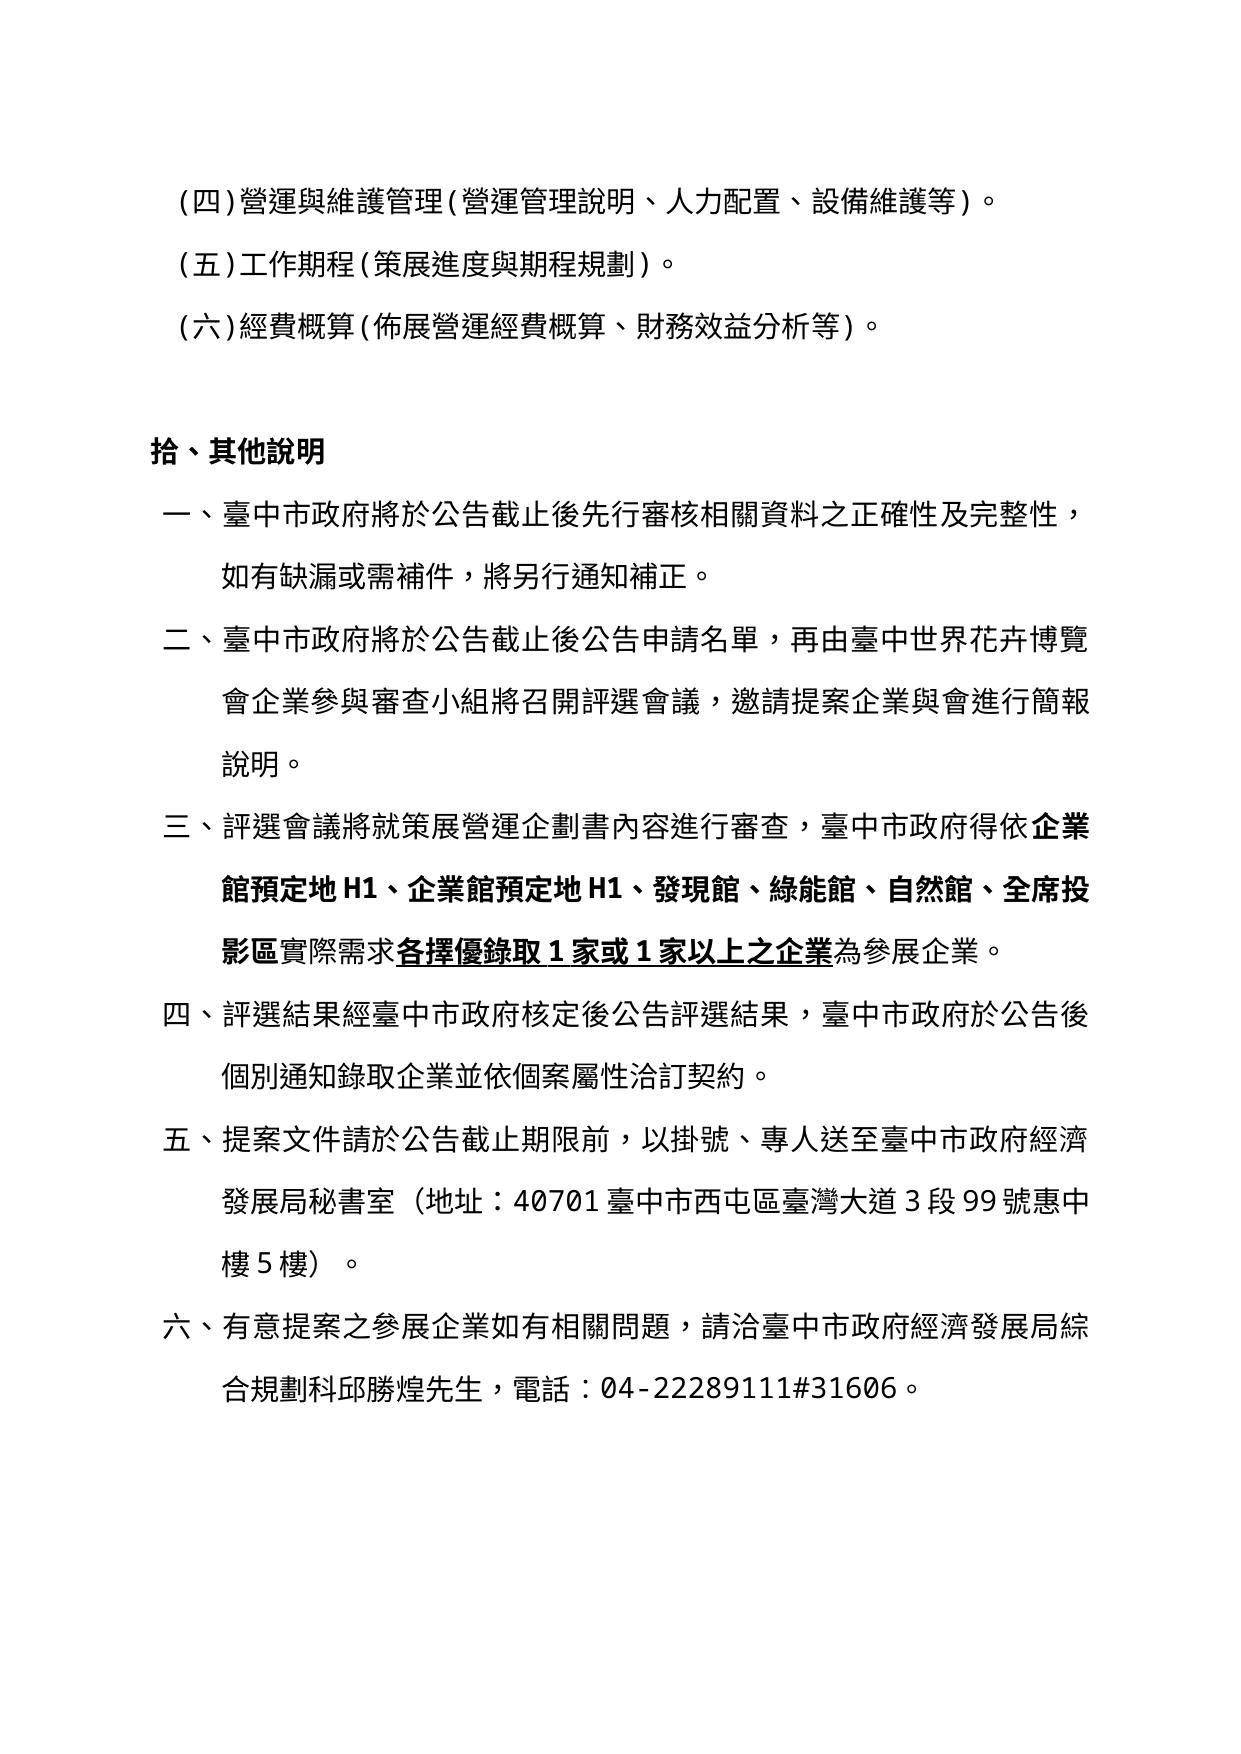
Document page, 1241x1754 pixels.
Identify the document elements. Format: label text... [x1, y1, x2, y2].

text 三、評選會議將就策展營運企劃書內容進行審查，臺中市政府得依企業館預定地H1、企業館預定地H1、發現館、綠能館、自然館、全席投影區實際需求各擇優錄取1家或1家以上之企業為參展企業。 [162, 783, 1090, 971]
text 六、有意提案之參展企業如有相關問題，請洽臺中市政府經濟發展局綜合規劃科邱勝煌先生，電話︰04-22289111#31606。 [162, 1283, 1090, 1408]
text (六)經費概算(佈展營運經費概算、財務效益分析等)。 [175, 283, 1090, 346]
text (五)工作期程(策展進度與期程規劃)。 [175, 221, 1090, 283]
text 拾、其他說明 [150, 408, 1090, 471]
text 一、臺中市政府將於公告截止後先行審核相關資料之正確性及完整性，如有缺漏或需補件，將另行通知補正。 [162, 471, 1090, 596]
text 二、臺中市政府將於公告截止後公告申請名單，再由臺中世界花卉博覽會企業參與審查小組將召開評選會議，邀請提案企業與會進行簡報說明。 [162, 596, 1090, 783]
text 五、提案文件請於公告截止期限前，以掛號、專人送至臺中市政府經濟發展局秘書室（地址：40701臺中市西屯區臺灣大道3段99號惠中樓5樓）。 [162, 1096, 1090, 1283]
text (四)營運與維護管理(營運管理說明、人力配置、設備維護等)。 [175, 158, 1090, 221]
text 四、評選結果經臺中市政府核定後公告評選結果，臺中市政府於公告後個別通知錄取企業並依個案屬性洽訂契約。 [162, 971, 1090, 1096]
